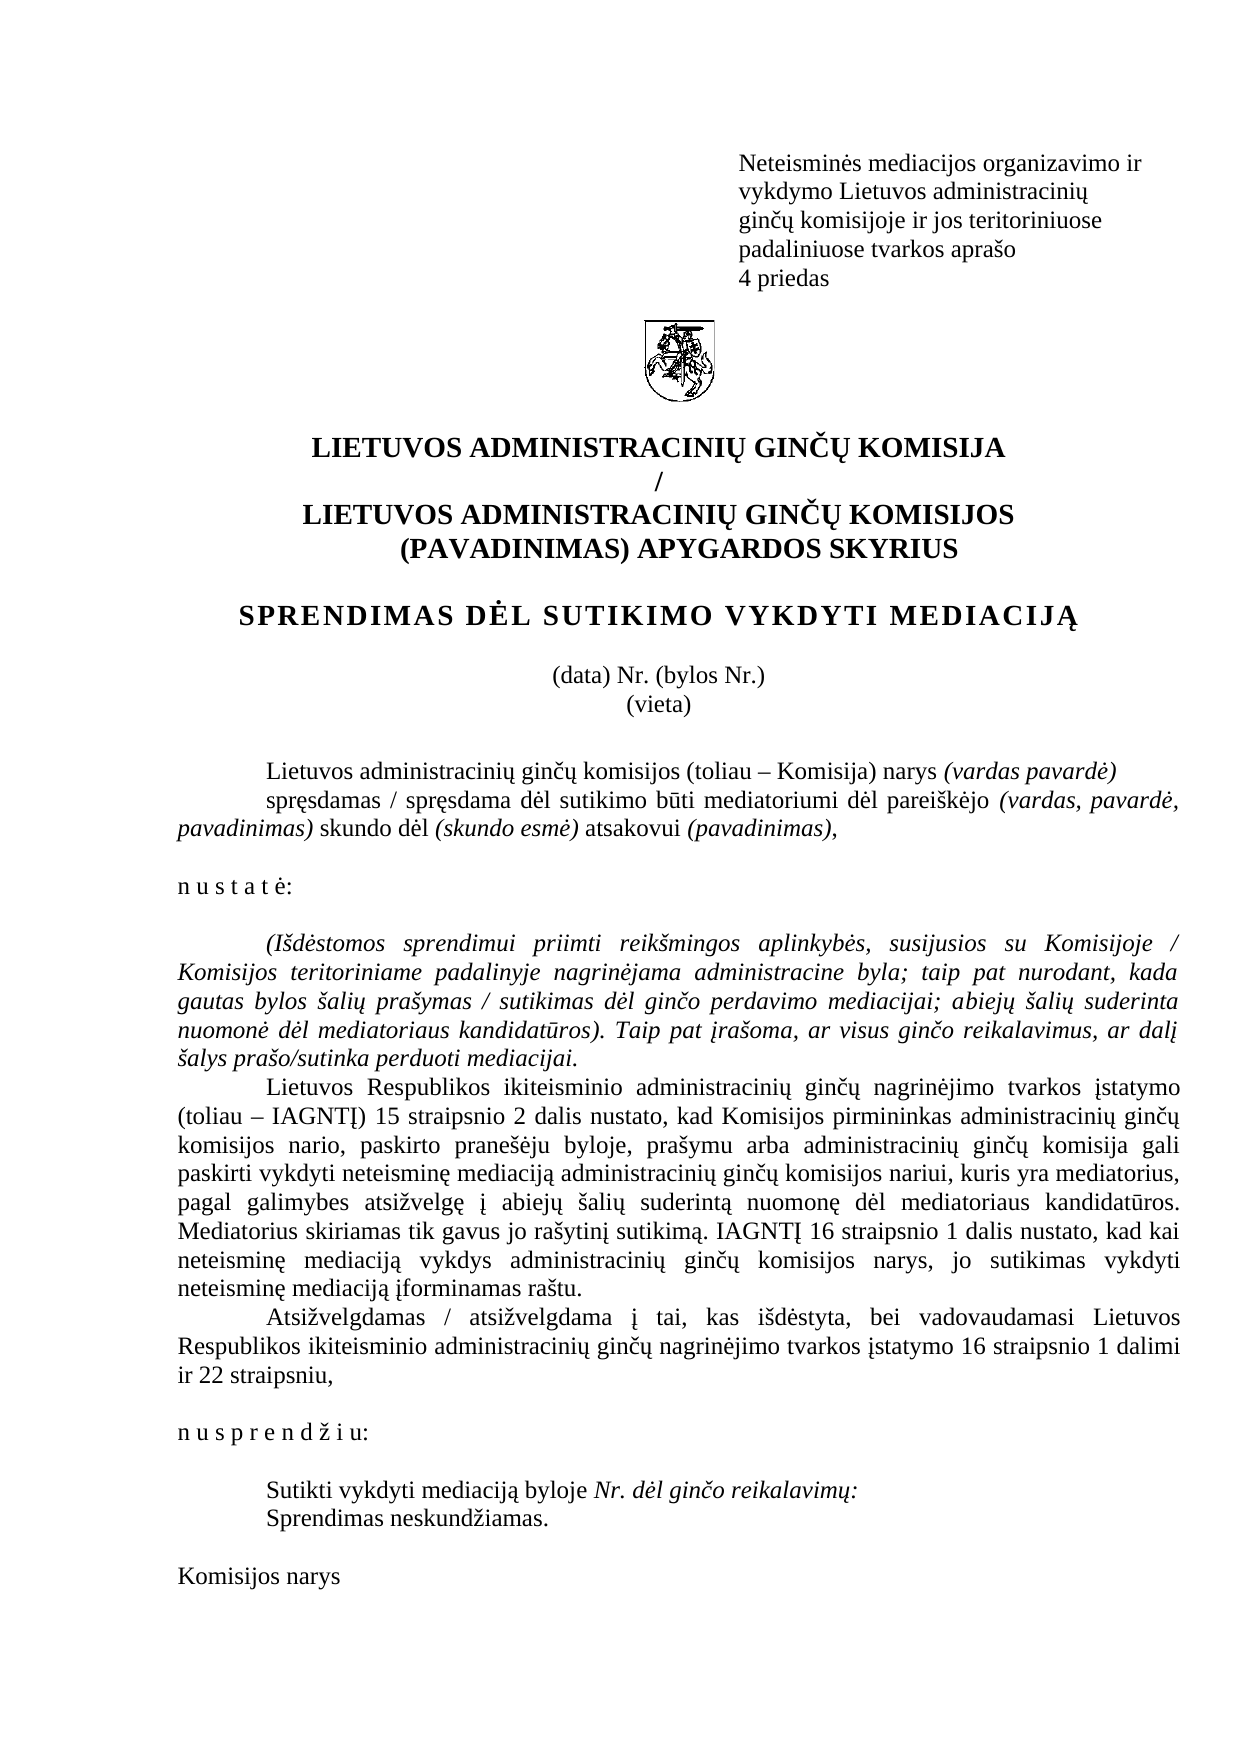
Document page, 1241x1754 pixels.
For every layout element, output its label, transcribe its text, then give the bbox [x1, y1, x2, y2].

text n u s t a t ė: [177, 871, 1140, 900]
text (PAVADINIMAS) APYGARDOS SKYRIUS [177, 531, 1181, 564]
text (Išdėstomos sprendimui priimti reikšmingos aplinkybės, susijusios su Komisijoje / Komisijos teritoriniame padalinyje nagrinėjama administracine byla; taip pat nurodant, kada gautas bylos šalių prašymas / sutikimas dėl ginčo perdavimo mediacijai; abiejų šalių suderinta nuomonė dėl mediatoriaus kandidatūros). Taip pat įrašoma, ar visus ginčo reikalavimus, ar dalį šalys prašo/sutinka perduoti mediacijai. [177, 928, 1181, 1072]
text Lietuvos Respublikos ikiteisminio administracinių ginčų nagrinėjimo tvarkos įstatymo (toliau – IAGNTĮ) 15 straipsnio 2 dalis nustato, kad Komisijos pirmininkas administracinių ginčų komisijos nario, paskirto pranešėju byloje, prašymu arba administracinių ginčų komisija gali paskirti vykdyti neteisminę mediaciją administracinių ginčų komisijos nariui, kuris yra mediatorius, pagal galimybes atsižvelgę į abiejų šalių suderintą nuomonę dėl mediatoriaus kandidatūros. Mediatorius skiriamas tik gavus jo rašytinį sutikimą. IAGNTĮ 16 straipsnio 1 dalis nustato, kad kai neteisminę mediaciją vykdys administracinių ginčų komisijos narys, jo sutikimas vykdyti neteisminę mediaciją įforminamas raštu. [177, 1072, 1181, 1302]
text n u s p r e n d ž i u: [177, 1417, 1140, 1446]
text Lietuvos administracinių ginčų komisijos (toliau – Komisija) narys (vardas pavardė) [177, 756, 1181, 785]
text Komisijos narys [177, 1561, 1140, 1590]
text LIETUVOS ADMINISTRACINIŲ GINČŲ KOMISIJOS [177, 497, 1140, 531]
text (vieta) [177, 689, 1140, 718]
text vykdymo Lietuvos administracinių [738, 176, 1181, 205]
text Sprendimas neskundžiamas. [177, 1503, 1181, 1532]
text Sutikti vykdyti mediaciją byloje Nr. dėl ginčo reikalavimų: [177, 1475, 1181, 1503]
text SPRENDIMAS DĖL SUTIKIMO VYKDYTI MEDIACIJĄ [177, 598, 1140, 631]
text Atsižvelgdamas / atsižvelgdama į tai, kas išdėstyta, bei vadovaudamasi Lietuvos Respublikos ikiteisminio administracinių ginčų nagrinėjimo tvarkos įstatymo 16 straipsnio 1 dalimi ir 22 straipsniu, [177, 1302, 1181, 1388]
text ginčų komisijoje ir jos teritoriniuose [738, 205, 1181, 234]
text (data) Nr. (bylos Nr.) [177, 660, 1140, 689]
text spręsdamas / spręsdama dėl sutikimo būti mediatoriumi dėl pareiškėjo (vardas, pavardė, pavadinimas) skundo dėl (skundo esmė) atsakovui (pavadinimas), [177, 785, 1181, 842]
text 4 priedas [738, 263, 1181, 291]
text / [177, 464, 1140, 497]
text padaliniuose tvarkos aprašo [738, 234, 1181, 263]
text Neteisminės mediacijos organizavimo ir [738, 148, 1181, 176]
text LIETUVOS ADMINISTRACINIŲ GINČŲ KOMISIJA [177, 430, 1140, 464]
